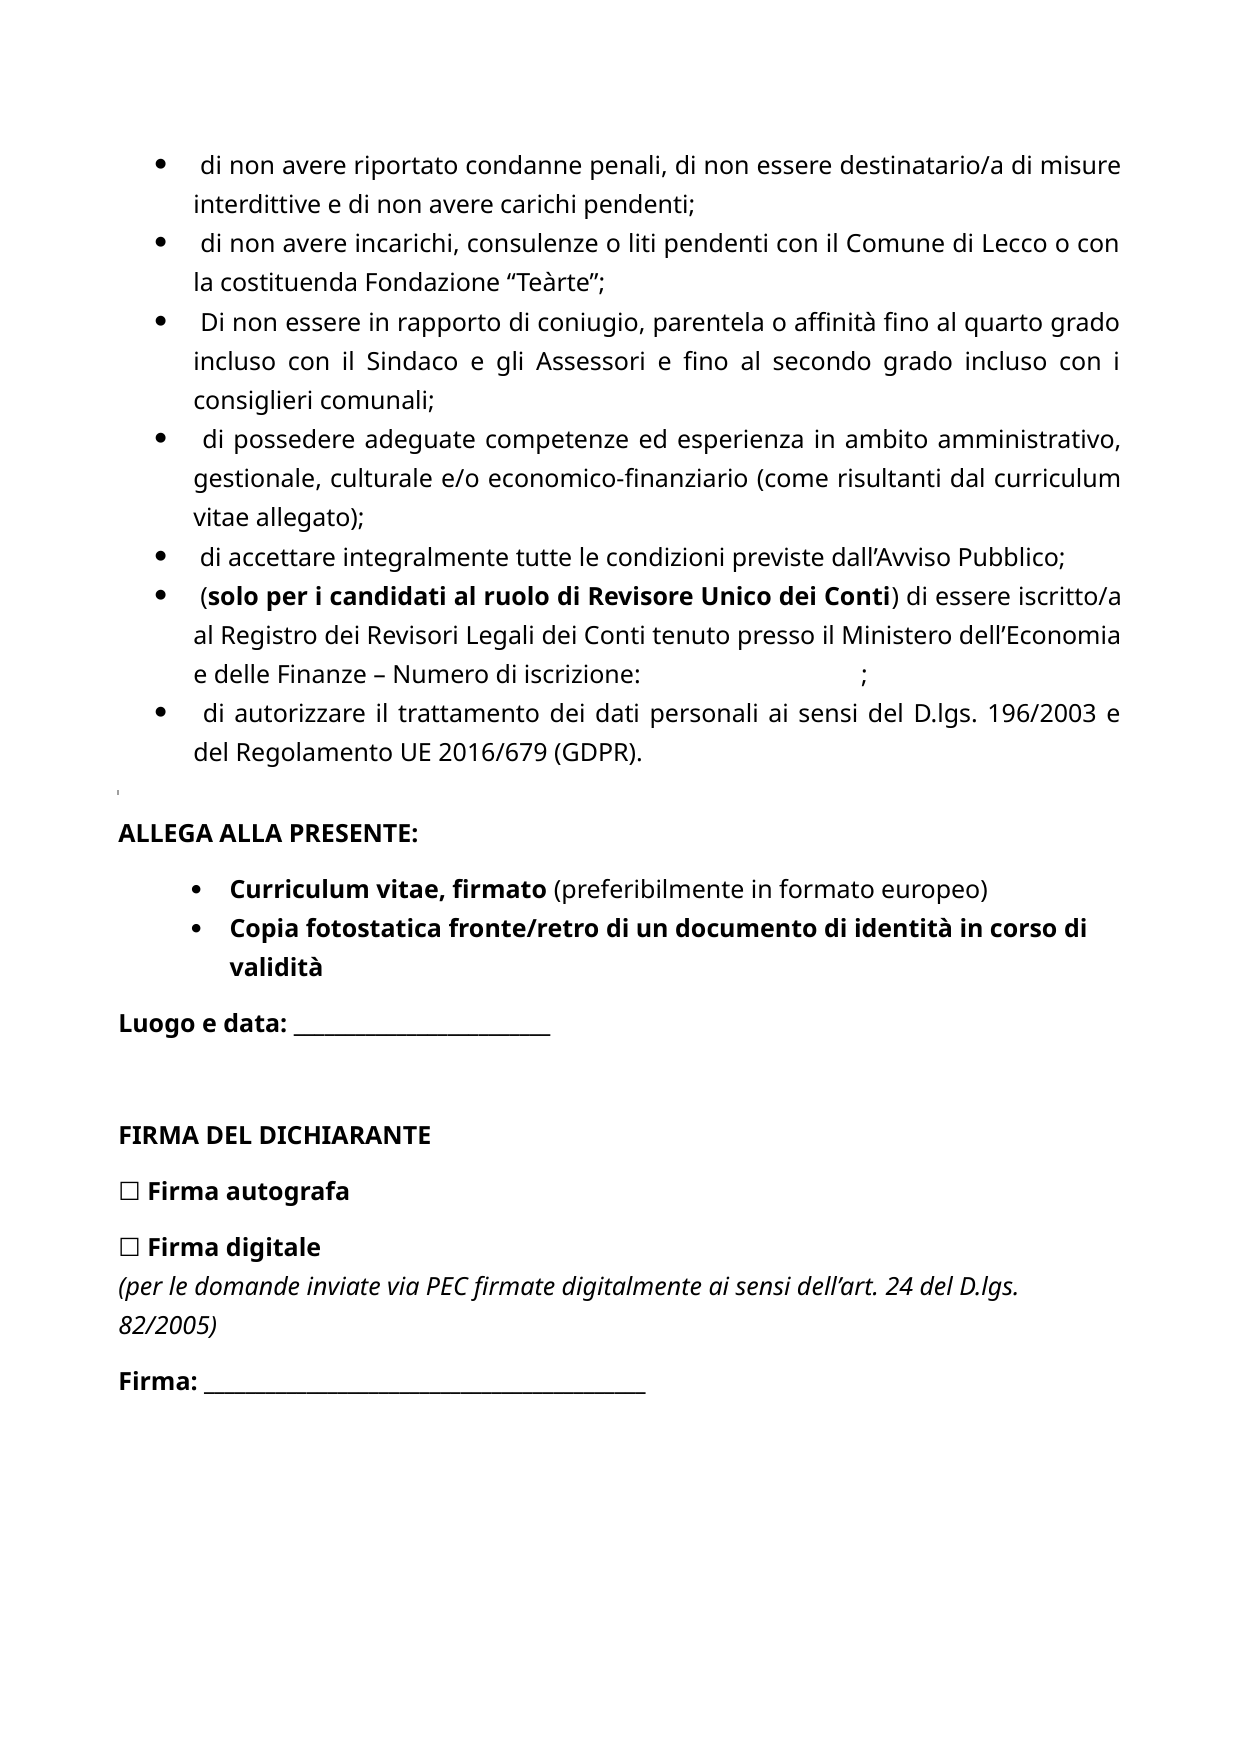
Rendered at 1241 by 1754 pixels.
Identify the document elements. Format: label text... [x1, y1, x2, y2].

list di non avere incarichi, consulenze o liti pendenti con il Comune di Lecco o con la costituenda Fondazione “Teàrte”; [156, 226, 1122, 299]
list di autorizzare il trattamento dei dati personali ai sensi del D.lgs. 196/2003 e del Regolamento UE 2016/679 (GDPR). [156, 696, 1122, 769]
text Luogo e data: _________________________ [118, 1006, 1122, 1040]
list Curriculum vitae, firmato (preferibilmente in formato europeo) [192, 872, 1122, 906]
text Firma: ___________________________________________ [118, 1363, 1122, 1397]
list Di non essere in rapporto di coniugio, parentela o affinità fino al quarto grado incluso con il Sindaco e gli Assessori e fino al secondo grado incluso con i consiglieri comunali; [156, 304, 1122, 417]
text FIRMA DEL DICHIARANTE [118, 1118, 1122, 1152]
text ALLEGA ALLA PRESENTE: [118, 816, 1122, 850]
list di possedere adeguate competenze ed esperienza in ambito amministrativo, gestionale, culturale e/o economico-finanziario (come risultanti dal curriculum vitae allegato); [156, 422, 1122, 534]
list di non avere riportato condanne penali, di non essere destinatario/a di misure interdittive e di non avere carichi pendenti; [156, 148, 1122, 221]
list (solo per i candidati al ruolo di Revisore Unico dei Conti) di essere iscritto/a al Registro dei Revisori Legali dei Conti tenuto presso il Ministero dell’Economia e delle Finanze – Numero di iscrizione: ; [156, 578, 1122, 691]
list Copia fotostatica fronte/retro di un documento di identità in corso di validità [192, 911, 1122, 984]
list di accettare integralmente tutte le condizioni previste dall’Avviso Pubblico; [156, 539, 1122, 573]
text ☐ Firma autografa [118, 1173, 1122, 1207]
text ☐ Firma digitale (per le domande inviate via PEC firmate digitalmente ai sensi dell’art. 24 del D.lgs. 82/2005) [118, 1229, 1122, 1342]
